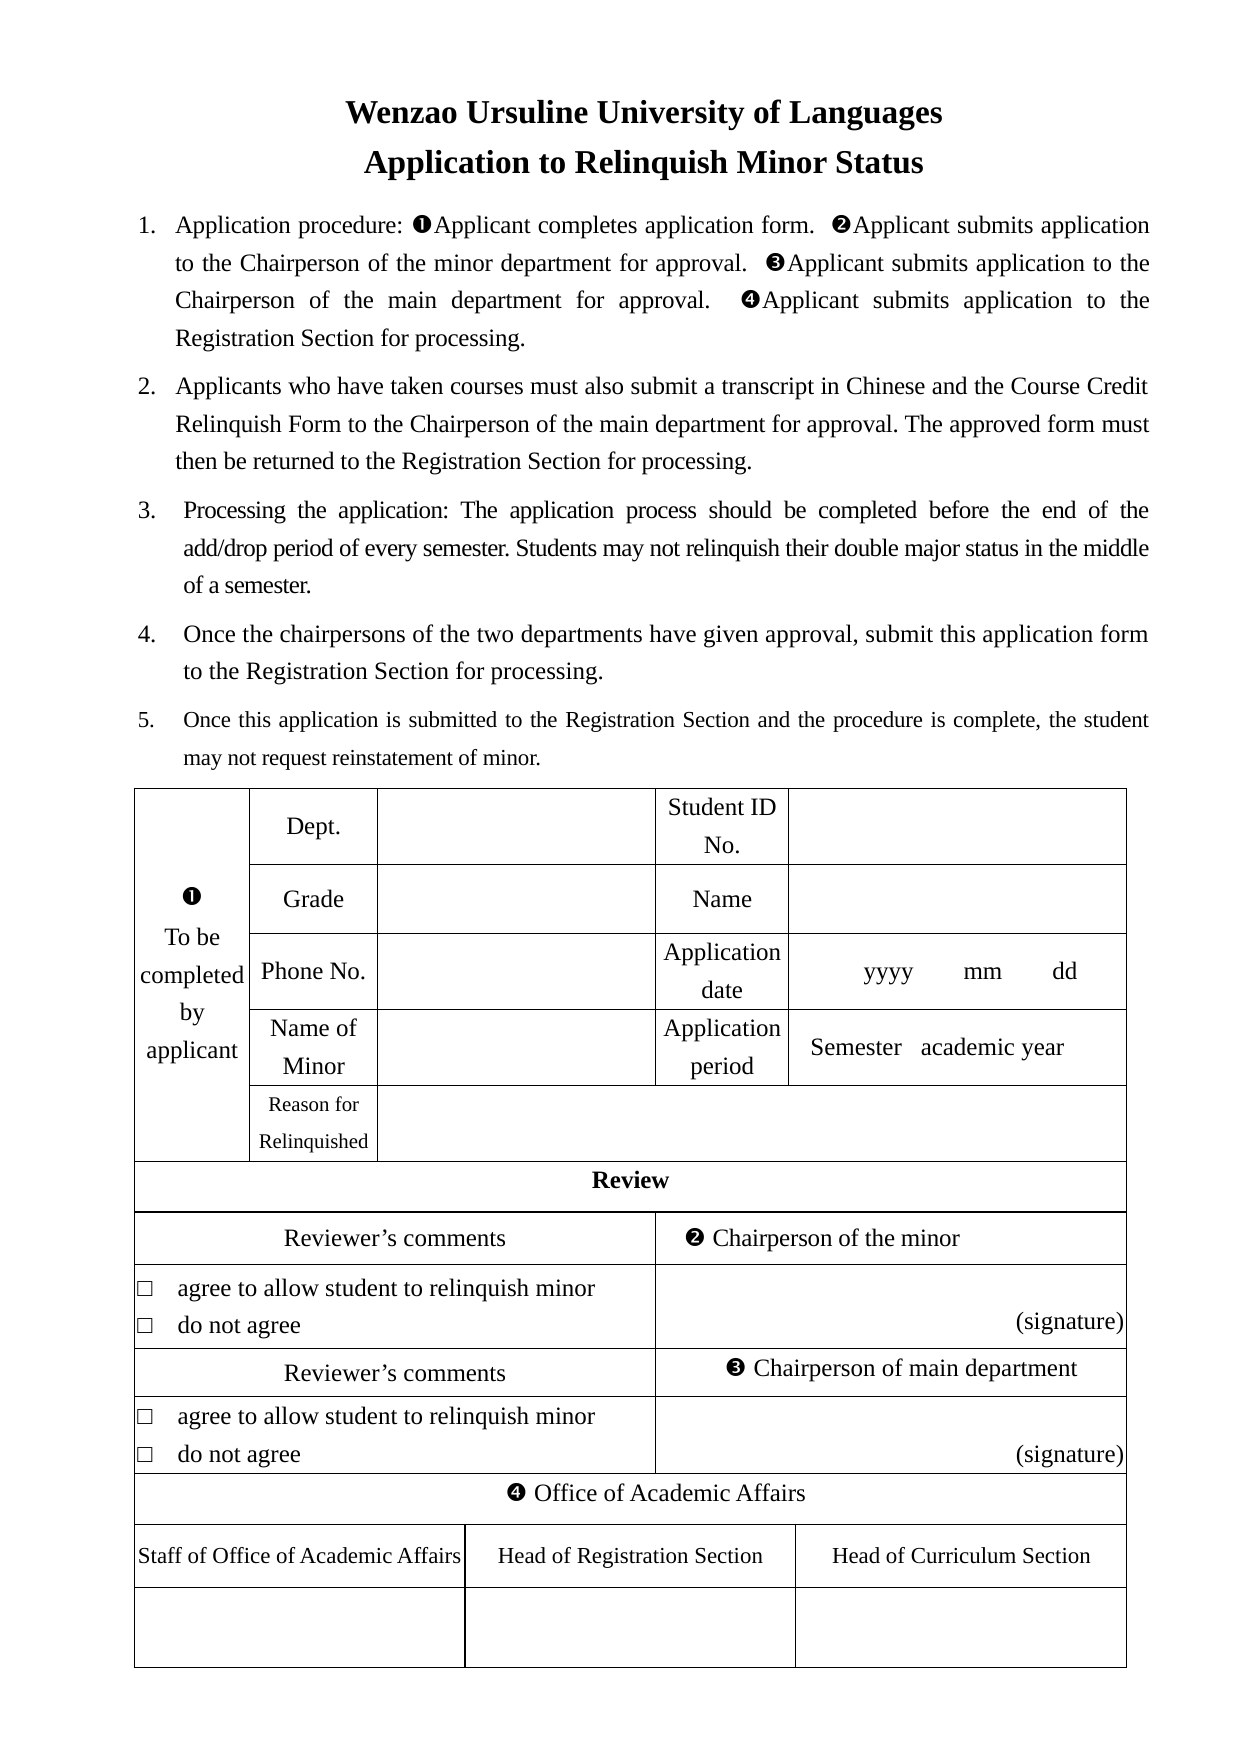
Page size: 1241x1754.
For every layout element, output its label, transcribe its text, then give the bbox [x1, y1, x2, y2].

table_cell [135, 1588, 464, 1667]
table_cell Grade [250, 865, 377, 932]
table_cell Application period [656, 1010, 788, 1084]
list Applicants who have taken courses must also submit a transcript in Chinese and the Course Credit Relinquish Form to the Chairperson of the main department for approval. The approved form must then be returned to the Registration Section for processing. [138, 368, 1150, 480]
table_cell  Chairperson of the minor [656, 1213, 1126, 1264]
table_cell Head of Curriculum Section [796, 1525, 1126, 1587]
table_cell (signature) [656, 1265, 1126, 1348]
table_cell [796, 1588, 1126, 1667]
list Once this application is submitted to the Registration Section and the procedure is complete, the student may not request reinstatement of minor. [138, 701, 1150, 776]
table_cell Review [135, 1162, 1126, 1211]
table_cell [789, 865, 1126, 932]
table_header Dept. [250, 789, 377, 864]
table_cell Name of Minor [250, 1010, 377, 1084]
list Once the chairpersons of the two departments have given approval, submit this application form to the Registration Section for processing. [138, 615, 1150, 690]
table_cell [378, 1086, 1126, 1161]
table_header [378, 789, 655, 864]
table_cell Reason for Relinquished [250, 1086, 377, 1161]
table_cell Head of Registration Section [466, 1525, 795, 1587]
table_cell Semester academic year [789, 1010, 1126, 1084]
table_cell Staff of Office of Academic Affairs [135, 1525, 464, 1587]
table_cell (signature) [656, 1397, 1126, 1473]
table_cell Phone No. [250, 934, 377, 1008]
table_header Student ID No. [656, 789, 788, 864]
list Processing the application: The application process should be completed before the end of the add/drop period of every semester. Students may not relinquish their double major status in the middle of a semester. [138, 491, 1150, 604]
list Application procedure: Applicant completes application form. Applicant submits application to the Chairperson of the minor department for approval. Applicant submits application to the Chairperson of the main department for approval. Applicant submits application to the Registration Section for processing. [138, 206, 1150, 356]
table_cell Reviewer’s comments [135, 1349, 655, 1396]
table_cell □ agree to allow student to relinquish minor □ do not agree [135, 1265, 655, 1348]
table_cell [466, 1588, 795, 1667]
table_cell Reviewer’s comments [135, 1213, 655, 1264]
table_cell □ agree to allow student to relinquish minor □ do not agree [135, 1397, 655, 1473]
table_header  To be completed by applicant [135, 789, 249, 1161]
table_cell [378, 934, 655, 1008]
table_cell [378, 865, 655, 932]
table_header [789, 789, 1126, 864]
table_cell  Chairperson of main department [656, 1349, 1126, 1396]
table_cell yyyy mm dd [789, 934, 1126, 1008]
table_cell Application date [656, 934, 788, 1008]
table_cell [378, 1010, 655, 1084]
text Wenzao Ursuline University of Languages [138, 94, 1150, 131]
text Application to Relinquish Minor Status [138, 144, 1150, 181]
table_cell Name [656, 865, 788, 932]
table_cell  Office of Academic Affairs [135, 1474, 1126, 1524]
